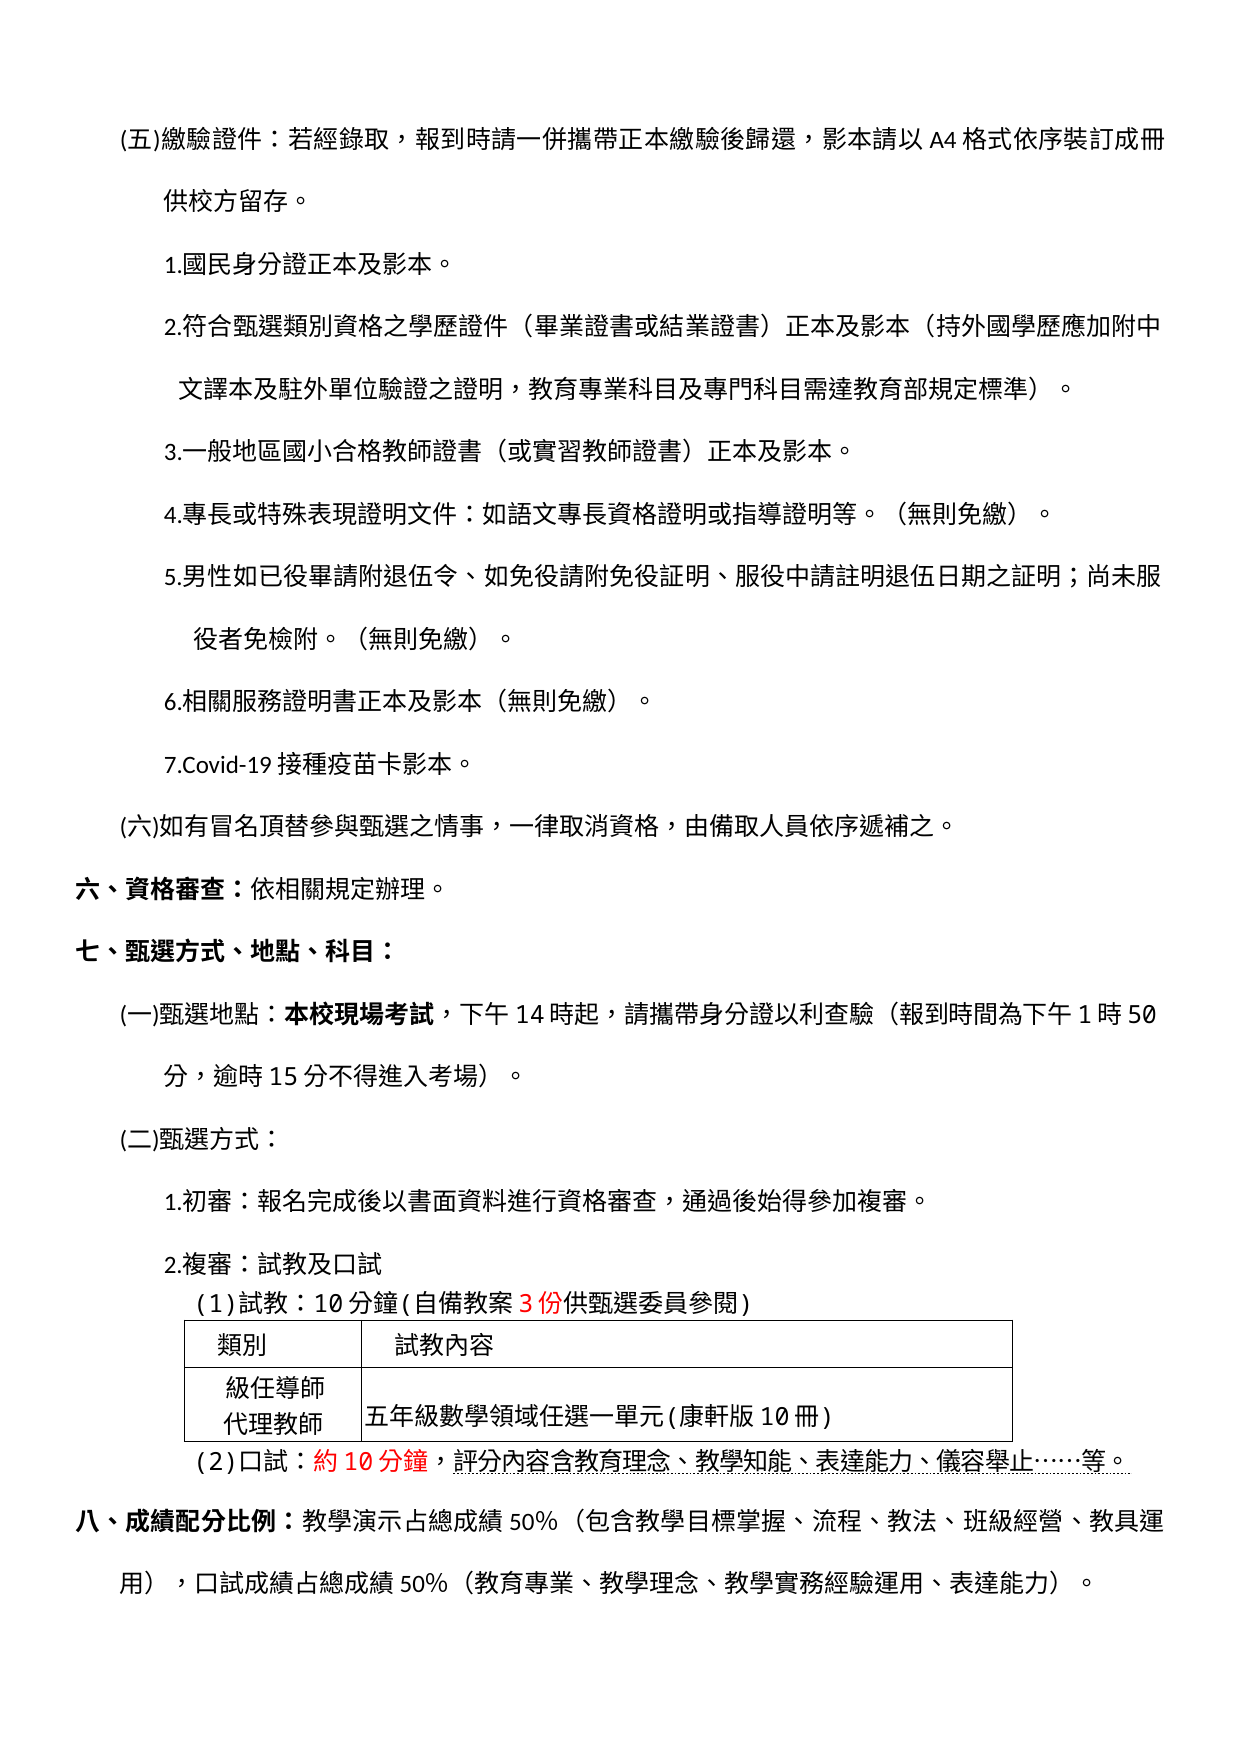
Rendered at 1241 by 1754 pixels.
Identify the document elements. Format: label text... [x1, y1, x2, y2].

table_cell 級任導師 代理教師 [185, 1368, 361, 1441]
table_header 試教內容 [362, 1321, 1012, 1367]
text 6.相關服務證明書正本及影本（無則免繳）。 [164, 658, 1165, 721]
text 七、甄選方式、地點、科目： [75, 908, 1165, 971]
text 2.複審：試教及口試 [75, 1221, 1165, 1283]
text 7.Covid-19接種疫苗卡影本。 [164, 721, 1165, 783]
text 3.一般地區國小合格教師證書（或實習教師證書）正本及影本。 [164, 408, 1165, 471]
text 八、成績配分比例：教學演示占總成績50％（包含教學目標掌握、流程、教法、班級經營、教具運用），口試成績占總成績50％（教育專業、教學理念、教學實務經驗運用、表達能力）。 [75, 1478, 1165, 1603]
text 5.男性如已役畢請附退伍令、如免役請附免役証明、服役中請註明退伍日期之証明；尚未服役者免檢附。（無則免繳）。 [163, 533, 1165, 658]
text 1.初審：報名完成後以書面資料進行資格審查，通過後始得參加複審。 [75, 1158, 1165, 1221]
text 1.國民身分證正本及影本。 [164, 221, 1165, 283]
text (二)甄選方式： [119, 1096, 1165, 1158]
text (2)口試：約10分鐘，評分內容含教育理念、教學知能、表達能力、儀容舉止……等。 [75, 1442, 1165, 1478]
text (1)試教：10分鐘(自備教案3份供甄選委員參閱) [75, 1283, 1165, 1319]
text 六、資格審查：依相關規定辦理。 [75, 846, 1165, 908]
text (五)繳驗證件：若經錄取，報到時請一併攜帶正本繳驗後歸還，影本請以A4格式依序裝訂成冊供校方留存。 [119, 96, 1165, 221]
text 4.專長或特殊表現證明文件：如語文專長資格證明或指導證明等。（無則免繳）。 [164, 471, 1165, 533]
text 2.符合甄選類別資格之學歷證件（畢業證書或結業證書）正本及影本（持外國學歷應加附中文譯本及駐外單位驗證之證明，教育專業科目及專門科目需達教育部規定標準）。 [163, 283, 1165, 408]
table_cell 五年級數學領域任選一單元(康軒版10冊) [362, 1368, 1012, 1441]
text (一)甄選地點：本校現場考試，下午14時起，請攜帶身分證以利查驗（報到時間為下午1時50分，逾時15分不得進入考場）。 [119, 971, 1165, 1096]
table_header 類別 [185, 1321, 361, 1367]
text (六)如有冒名頂替參與甄選之情事，一律取消資格，由備取人員依序遞補之。 [75, 783, 1165, 846]
